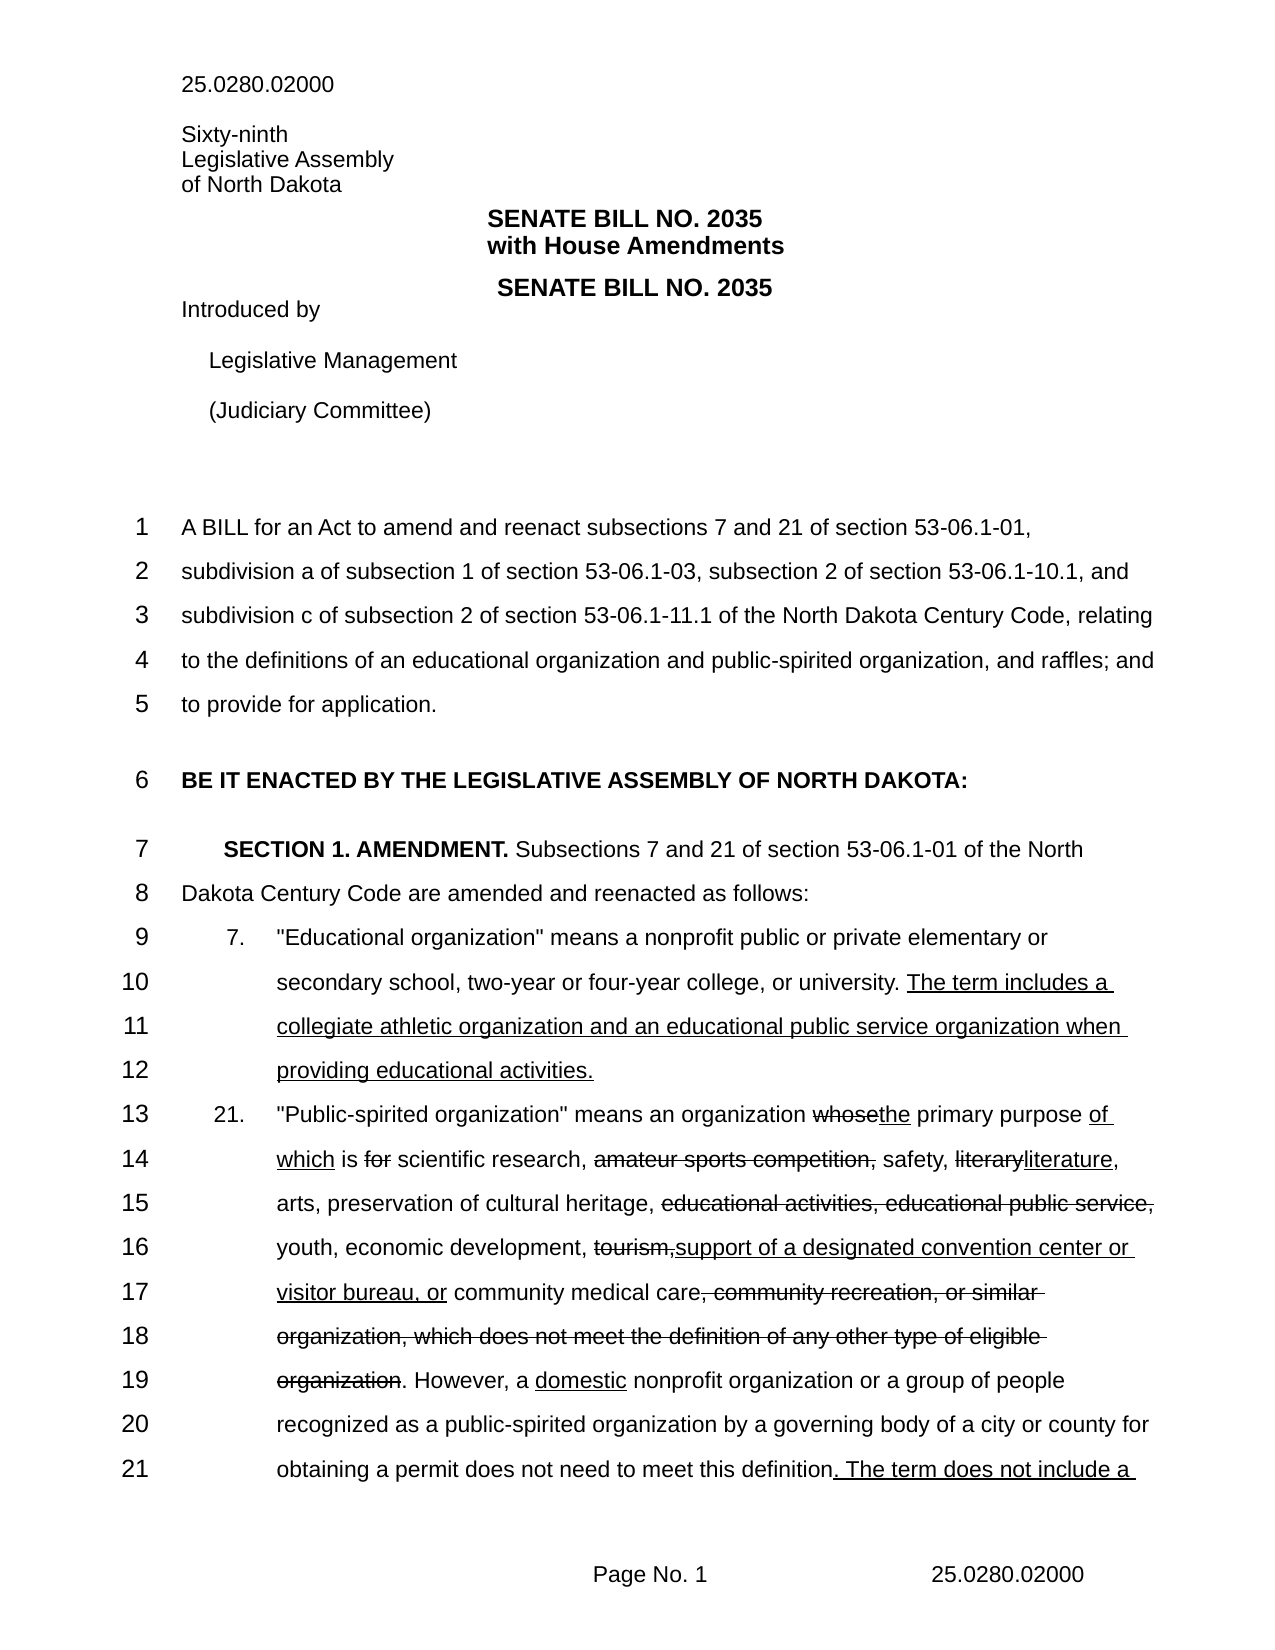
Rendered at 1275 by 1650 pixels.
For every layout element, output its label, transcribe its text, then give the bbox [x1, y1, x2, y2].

text 25.0280.02000 [181, 73, 1154, 98]
text BE IT ENACTED BY THE LEGISLATIVE ASSEMBLY OF NORTH DAKOTA: [181, 753, 1154, 797]
text Legislative Management [208, 350, 1154, 373]
text of North Dakota [181, 173, 1154, 198]
title with House Amendments [487, 233, 785, 260]
title A BILL for an Act to amend and reenact subsections 7 and 21 of section 53‑06.1‑01, subdivision a of subsection 1 of section 53‑06.1‑03, subsection 2 of section 53‑06.1‑10.1, and subdivision c of subsection 2 of section 53‑06.1‑11.1 of the North Dakota Century Code, relating to the definitions of an educational organization and public‑spirited organization, and raffles; and to provide for application. [181, 500, 1154, 721]
text 21. "Public‑spirited organization" means an organization whosethe primary purpose of which is for scientific research, amateur sports competition, safety, literaryliterature, arts, preservation of cultural heritage, educational activities, educational public service, youth, economic development, tourism,support of a designated convention center or visitor bureau, or community medical care, community recreation, or similar organization, which does not meet the definition of any other type of eligible organization. However, a domestic nonprofit organization or a group of people recognized as a public‑spirited organization by a governing body of a city or county for obtaining a permit does not need to meet this definition. The term does not include a [181, 1087, 1154, 1486]
title Senate BILL NO. 2035 [490, 272, 772, 301]
text Introduced by [181, 298, 1154, 323]
text Legislative Assembly [181, 148, 1154, 173]
text (Judiciary Committee) [208, 400, 1154, 423]
text SECTION 1. AMENDMENT. Subsections 7 and 21 of section 53‑06.1‑01 of the North Dakota Century Code are amended and reenacted as follows: [181, 822, 1154, 910]
title SENATE BILL NO. 2035 [487, 206, 785, 233]
text 7. "Educational organization" means a nonprofit public or private elementary or secondary school, two‑year or four‑year college, or university. The term includes a collegiate athletic organization and an educational public service organization when providing educational activities. [181, 910, 1154, 1087]
text Sixty-ninth [181, 123, 1154, 148]
